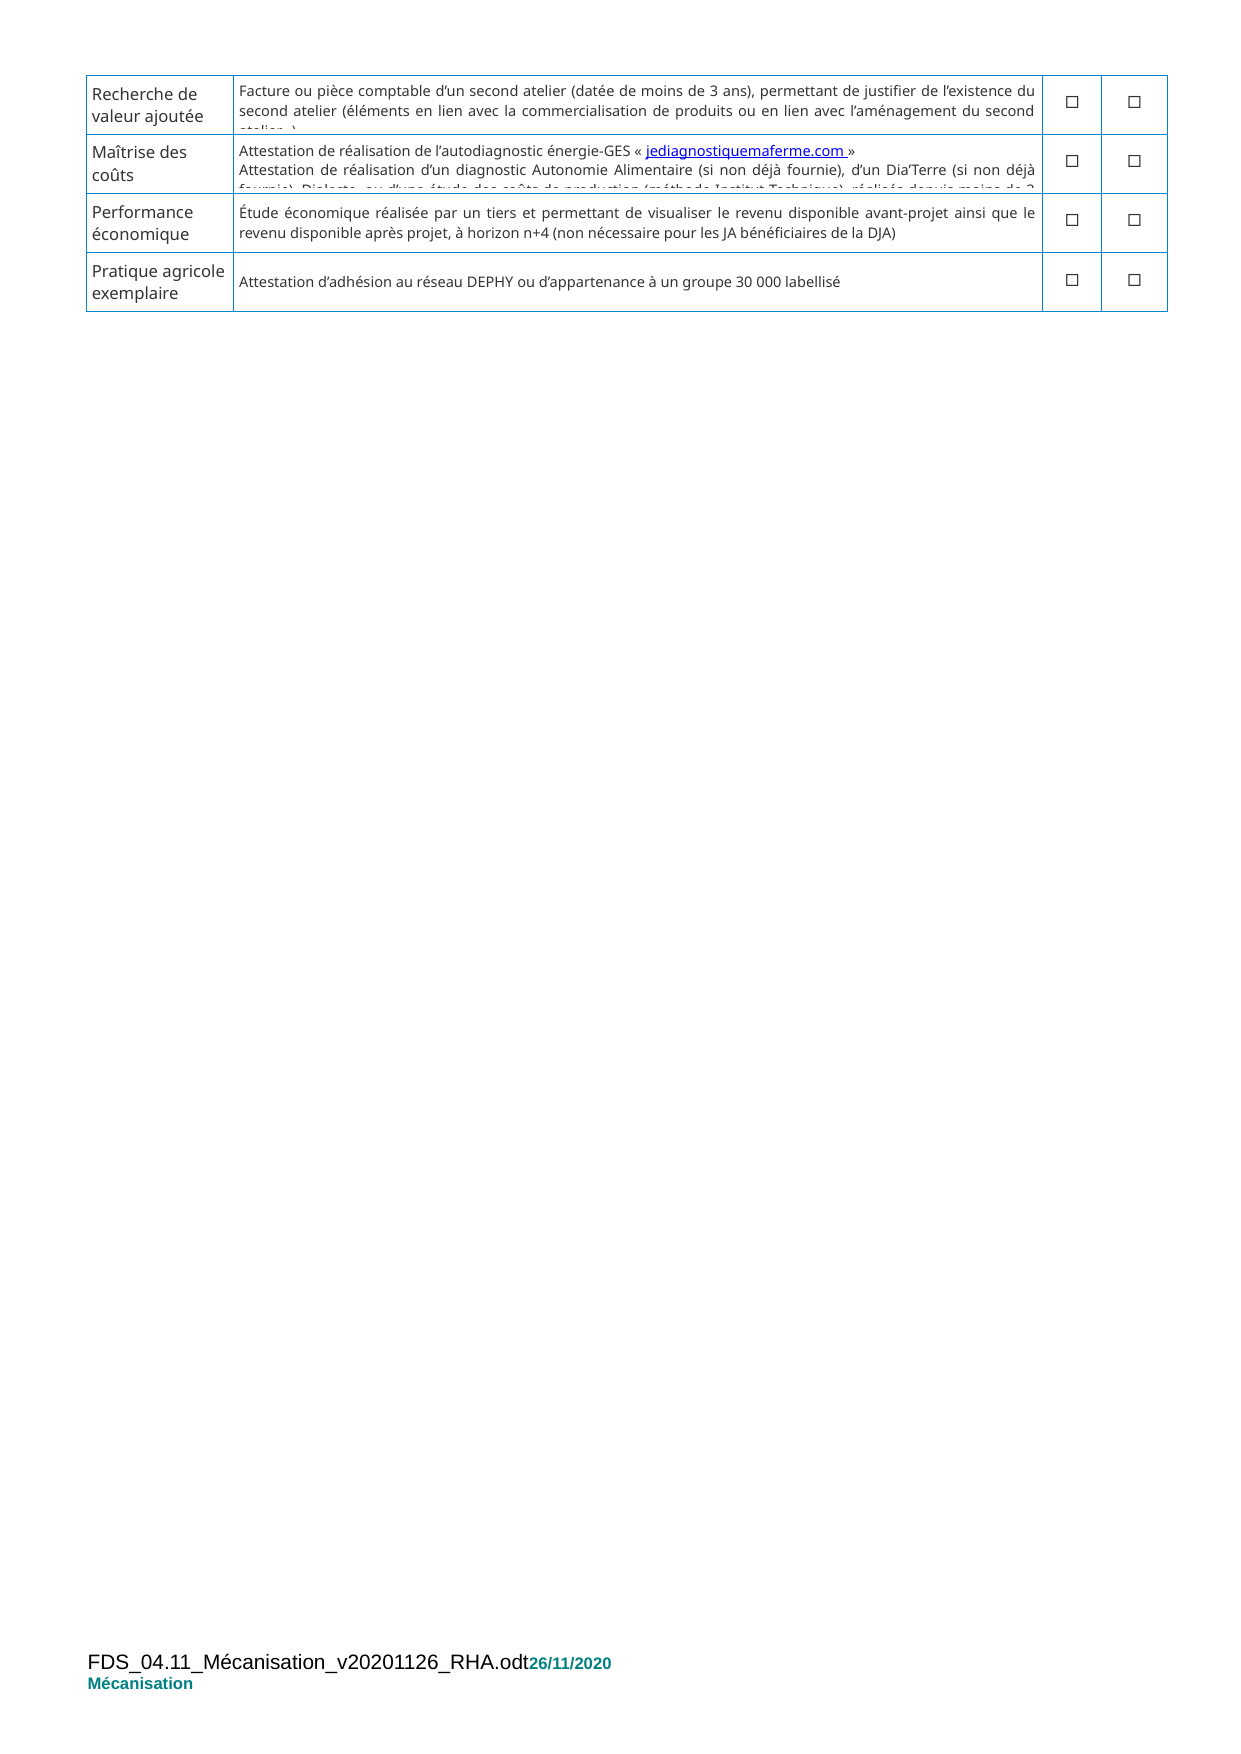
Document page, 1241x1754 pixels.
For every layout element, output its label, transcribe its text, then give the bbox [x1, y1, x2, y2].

table_cell Facture ou pièce comptable d’un second atelier (datée de moins de 3 ans), permettant de justifier de l’existence du second atelier (éléments en lien avec la commercialisation de produits ou en lien avec l’aménagement du second atelier…) [234, 76, 1042, 134]
table_cell  [1102, 194, 1167, 252]
table_cell Attestation d’adhésion au réseau DEPHY ou d’appartenance à un groupe 30 000 labellisé [234, 253, 1042, 311]
table_cell  [1102, 76, 1167, 134]
table_cell Performance économique [87, 194, 233, 252]
table_cell Étude économique réalisée par un tiers et permettant de visualiser le revenu disponible avant-projet ainsi que le revenu disponible après projet, à horizon n+4 (non nécessaire pour les JA bénéficiaires de la DJA) [234, 194, 1042, 252]
table_cell  [1043, 253, 1101, 311]
table_cell Attestation de réalisation de l’autodiagnostic énergie-GES « jediagnostiquemaferme.com » Attestation de réalisation d’un diagnostic Autonomie Alimentaire (si non déjà fournie), d’un Dia’Terre (si non déjà fournie), Dialecte, ou d’une étude des coûts de production (méthode Institut Technique), réalisés depuis moins de 3 ans [234, 135, 1042, 193]
table_cell  [1102, 135, 1167, 193]
table_cell Pratique agricole exemplaire [87, 253, 233, 311]
table_cell  [1043, 76, 1101, 134]
table_cell Maîtrise des coûts [87, 135, 233, 193]
table_cell  [1043, 194, 1101, 252]
table_cell  [1102, 253, 1167, 311]
table_cell  [1043, 135, 1101, 193]
table_cell Recherche de valeur ajoutée [87, 76, 233, 134]
